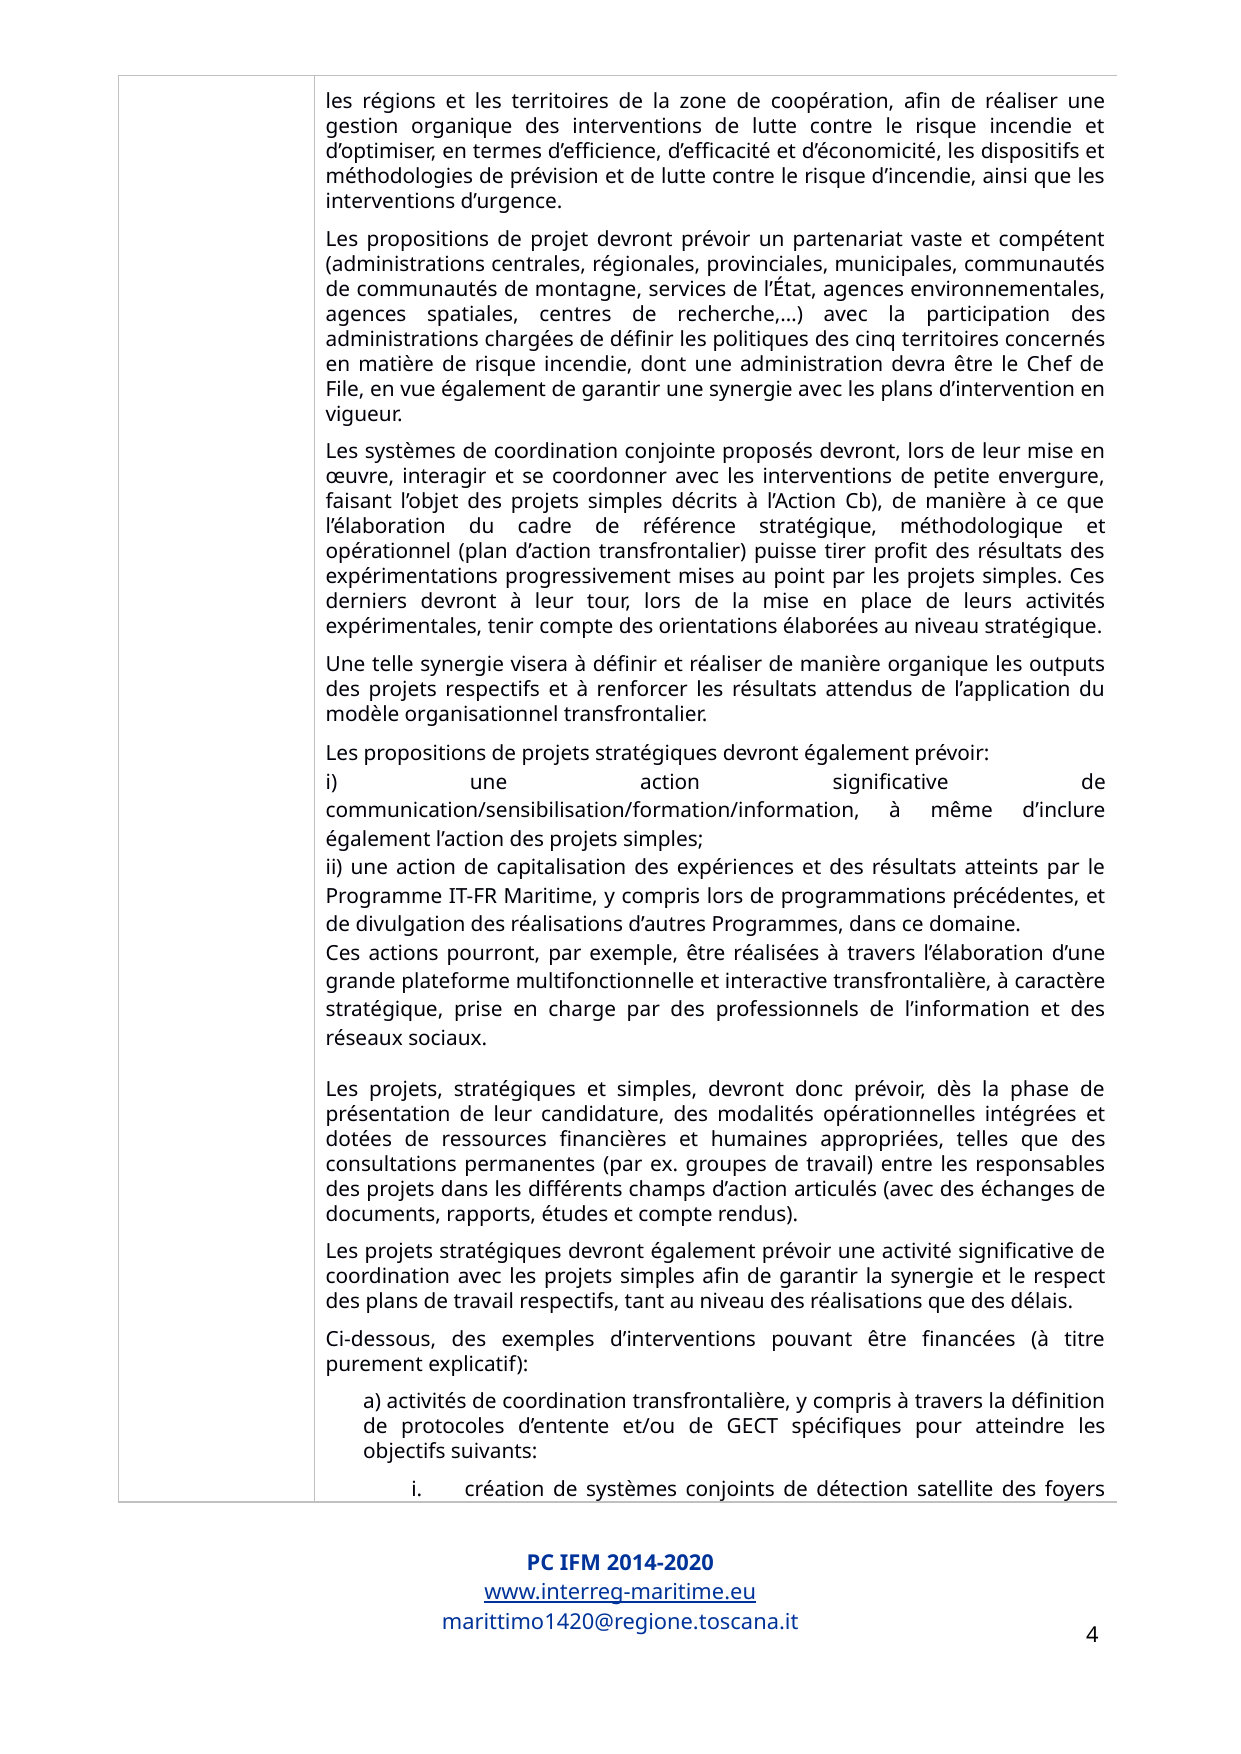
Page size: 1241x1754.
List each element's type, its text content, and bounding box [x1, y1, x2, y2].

table_cell les régions et les territoires de la zone de coopération, afin de réaliser une gestion organique des interventions de lutte contre le risque incendie et d’optimiser, en termes d’efficience, d’efficacité et d’économicité, les dispositifs et méthodologies de prévision et de lutte contre le risque d’incendie, ainsi que les interventions d’urgence. Les propositions de projet devront prévoir un partenariat vaste et compétent (administrations centrales, régionales, provinciales, municipales, communautés de communautés de montagne, services de l’État, agences environnementales, agences spatiales, centres de recherche,…) avec la participation des administrations chargées de définir les politiques des cinq territoires concernés en matière de risque incendie, dont une administration devra être le Chef de File, en vue également de garantir une synergie avec les plans d’intervention en vigueur. Les systèmes de coordination conjointe proposés devront, lors de leur mise en œuvre, interagir et se coordonner avec les interventions de petite envergure, faisant l’objet des projets simples décrits à l’Action Cb), de manière à ce que l’élaboration du cadre de référence stratégique, méthodologique et opérationnel (plan d’action transfrontalier) puisse tirer profit des résultats des expérimentations progressivement mises au point par les projets simples. Ces derniers devront à leur tour, lors de la mise en place de leurs activités expérimentales, tenir compte des orientations élaborées au niveau stratégique. Une telle synergie visera à définir et réaliser de manière organique les outputs des projets respectifs et à renforcer les résultats attendus de l’application du modèle organisationnel transfrontalier. Les propositions de projets stratégiques devront également prévoir: i) une action significative de communication/sensibilisation/formation/information, à même d’inclure également l’action des projets simples; ii) une action de capitalisation des expériences et des résultats atteints par le Programme IT-FR Maritime, y compris lors de programmations précédentes, et de divulgation des réalisations d’autres Programmes, dans ce domaine. Ces actions pourront, par exemple, être réalisées à travers l’élaboration d’une grande plateforme multifonctionnelle et interactive transfrontalière, à caractère stratégique, prise en charge par des professionnels de l’information et des réseaux sociaux. Les projets, stratégiques et simples, devront donc prévoir, dès la phase de présentation de leur candidature, des modalités opérationnelles intégrées et dotées de ressources financières et humaines appropriées, telles que des consultations permanentes (par ex. groupes de travail) entre les responsables des projets dans les différents champs d’action articulés (avec des échanges de documents, rapports, études et compte rendus). Les projets stratégiques devront également prévoir une activité significative de coordination avec les projets simples afin de garantir la synergie et le respect des plans de travail respectifs, tant au niveau des réalisations que des délais. Ci-dessous, des exemples d’interventions pouvant être financées (à titre purement explicatif): a) activités de coordination transfrontalière, y compris à travers la définition de protocoles d’entente et/ou de GECT spécifiques pour atteindre les objectifs suivants: création de systèmes conjoints de détection satellite des foyers [315, 76, 1117, 1501]
table_cell [119, 76, 314, 1501]
